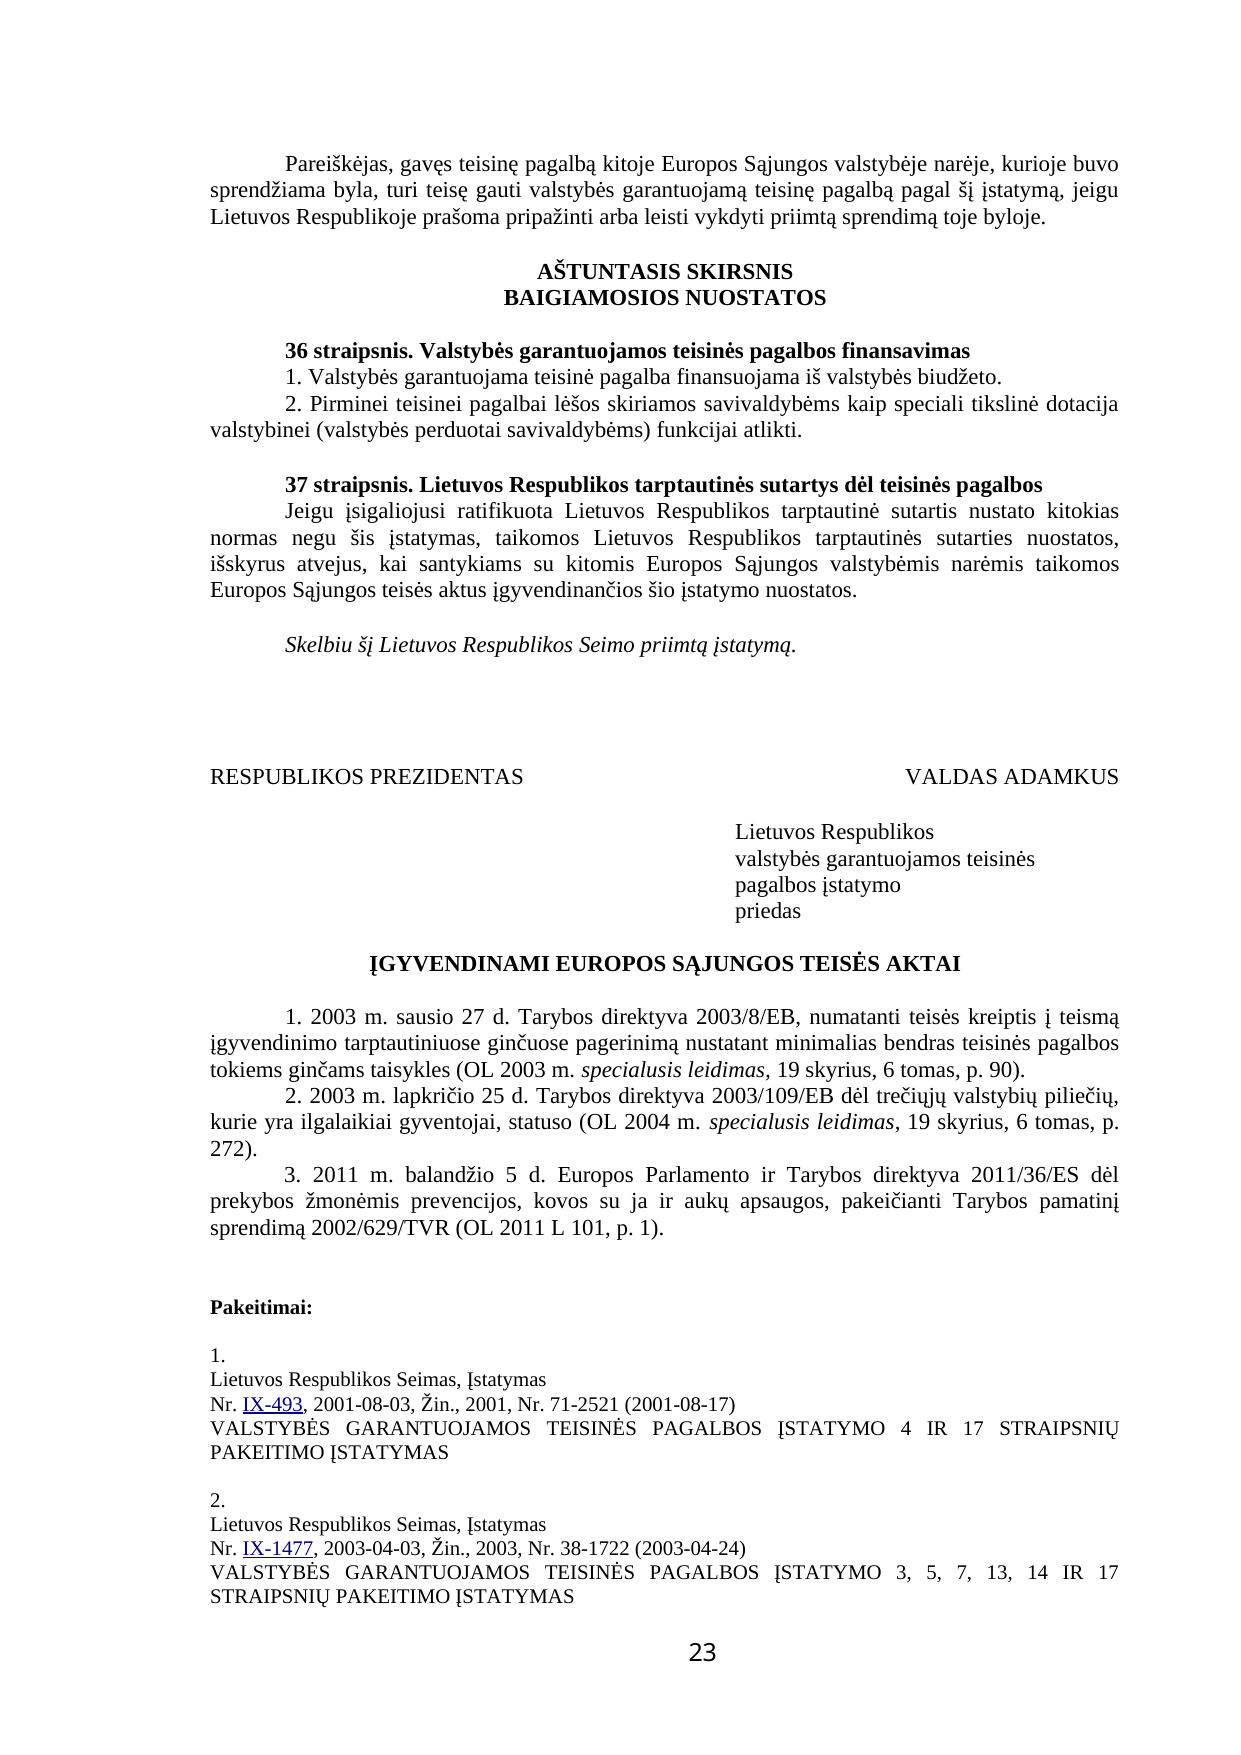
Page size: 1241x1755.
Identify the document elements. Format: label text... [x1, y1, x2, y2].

text 37 straipsnis. Lietuvos Respublikos tarptautinės sutartys dėl teisinės pagalbos [210, 471, 1120, 497]
text 2. [210, 1488, 1120, 1512]
text 2. 2003 m. lapkričio 25 d. Tarybos direktyva 2003/109/EB dėl trečiųjų valstybių piliečių, kurie yra ilgalaikiai gyventojai, statuso (OL 2004 m. specialusis leidimas, 19 skyrius, 6 tomas, p. 272). [210, 1082, 1120, 1161]
text VALSTYBĖS GARANTUOJAMOS TEISINĖS PAGALBOS ĮSTATYMO 4 IR 17 STRAIPSNIŲ PAKEITIMO ĮSTATYMAS [210, 1416, 1120, 1464]
text 1. [210, 1343, 1120, 1367]
text Lietuvos Respublikos Seimas, Įstatymas [210, 1512, 1120, 1536]
text 36 straipsnis. Valstybės garantuojamos teisinės pagalbos finansavimas [210, 337, 1120, 363]
text Nr. IX-1477, 2003-04-03, Žin., 2003, Nr. 38-1722 (2003-04-24) [210, 1536, 1120, 1560]
text 1. 2003 m. sausio 27 d. Tarybos direktyva 2003/8/EB, numatanti teisės kreiptis į teismą įgyvendinimo tarptautiniuose ginčuose pagerinimą nustatant minimalias bendras teisinės pagalbos tokiems ginčams taisykles (OL 2003 m. specialusis leidimas, 19 skyrius, 6 tomas, p. 90). [210, 1003, 1120, 1082]
text pagalbos įstatymo [210, 871, 1120, 897]
text valstybės garantuojamos teisinės [210, 845, 1120, 871]
text 3. 2011 m. balandžio 5 d. Europos Parlamento ir Tarybos direktyva 2011/36/ES dėl prekybos žmonėmis prevencijos, kovos su ja ir aukų apsaugos, pakeičianti Tarybos pamatinį sprendimą 2002/629/TVR (OL 2011 L 101, p. 1). [210, 1161, 1120, 1240]
text priedas [210, 897, 1120, 924]
text Lietuvos Respublikos Seimas, Įstatymas [210, 1367, 1120, 1391]
text ĮGYVENDINAMI EUROPOS SĄJUNGOS TEISĖS AKTAI [210, 950, 1120, 977]
text Lietuvos Respublikos [210, 818, 1120, 845]
text Pareiškėjas, gavęs teisinę pagalbą kitoje Europos Sąjungos valstybėje narėje, kurioje buvo sprendžiama byla, turi teisę gauti valstybės garantuojamą teisinę pagalbą pagal šį įstatymą, jeigu Lietuvos Respublikoje prašoma pripažinti arba leisti vykdyti priimtą sprendimą toje byloje. [210, 150, 1120, 229]
text Jeigu įsigaliojusi ratifikuota Lietuvos Respublikos tarptautinė sutartis nustato kitokias normas negu šis įstatymas, taikomos Lietuvos Respublikos tarptautinės sutarties nuostatos, išskyrus atvejus, kai santykiams su kitomis Europos Sąjungos valstybėmis narėmis taikomos Europos Sąjungos teisės aktus įgyvendinančios šio įstatymo nuostatos. [210, 497, 1120, 603]
text 2. Pirminei teisinei pagalbai lėšos skiriamos savivaldybėms kaip speciali tikslinė dotacija valstybinei (valstybės perduotai savivaldybėms) funkcijai atlikti. [210, 389, 1120, 442]
text VALSTYBĖS GARANTUOJAMOS TEISINĖS PAGALBOS ĮSTATYMO 3, 5, 7, 13, 14 IR 17 STRAIPSNIŲ PAKEITIMO ĮSTATYMAS [210, 1560, 1120, 1608]
text Skelbiu šį Lietuvos Respublikos Seimo priimtą įstatymą. [210, 632, 1120, 658]
text RESPUBLIKOS PREZIDENTAS VALDAS ADAMKUS [210, 763, 1120, 790]
text 1. Valstybės garantuojama teisinė pagalba finansuojama iš valstybės biudžeto. [210, 363, 1120, 389]
text Pakeitimai: [210, 1295, 1120, 1319]
text BAIGIAMOSIOS NUOSTATOS [210, 284, 1120, 311]
text Nr. IX-493, 2001-08-03, Žin., 2001, Nr. 71-2521 (2001-08-17) [210, 1391, 1120, 1416]
text AŠTUNTASIS SKIRSNIS [210, 258, 1120, 284]
